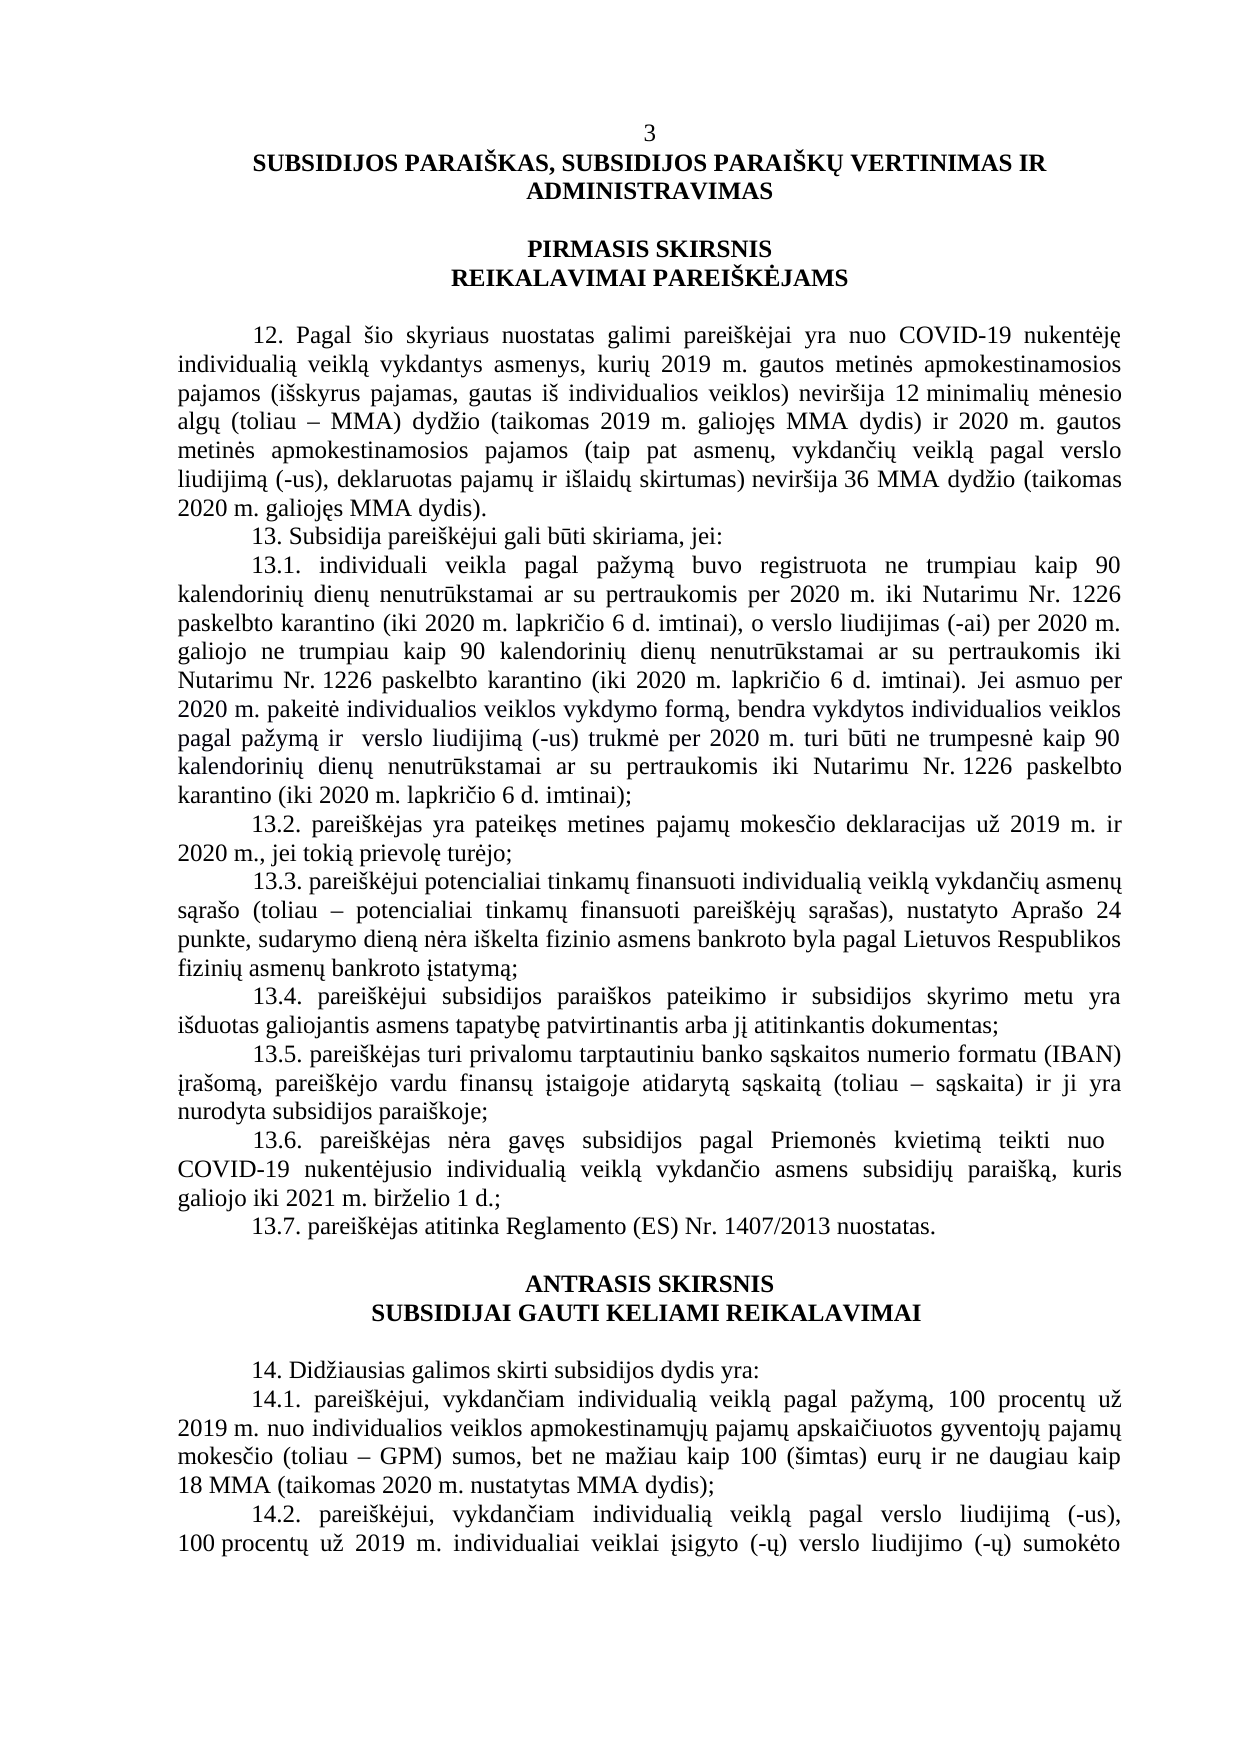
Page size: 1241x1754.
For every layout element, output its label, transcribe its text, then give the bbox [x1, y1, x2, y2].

text 13.5. pareiškėjas turi privalomu tarptautiniu banko sąskaitos numerio formatu (IBAN) įrašomą, pareiškėjo vardu finansų įstaigoje atidarytą sąskaitą (toliau – sąskaita) ir ji yra nurodyta subsidijos paraiškoje; [177, 1039, 1122, 1125]
text 12. Pagal šio skyriaus nuostatas galimi pareiškėjai yra nuo COVID-19 nukentėję individualią veiklą vykdantys asmenys, kurių 2019 m. gautos metinės apmokestinamosios pajamos (išskyrus pajamas, gautas iš individualios veiklos) neviršija 12 minimalių mėnesio algų (toliau – MMA) dydžio (taikomas 2019 m. galiojęs MMA dydis) ir 2020 m. gautos metinės apmokestinamosios pajamos (taip pat asmenų, vykdančių veiklą pagal verslo liudijimą (-us), deklaruotas pajamų ir išlaidų skirtumas) neviršija 36 MMA dydžio (taikomas 2020 m. galiojęs MMA dydis). [177, 320, 1122, 521]
text ANTRASIS SKIRSNIS [177, 1269, 1122, 1298]
text 13.3. pareiškėjui potencialiai tinkamų finansuoti individualią veiklą vykdančių asmenų sąrašo (toliau – potencialiai tinkamų finansuoti pareiškėjų sąrašas), nustatyto Aprašo 24 punkte, sudarymo dieną nėra iškelta fizinio asmens bankroto byla pagal Lietuvos Respublikos fizinių asmenų bankroto įstatymą; [177, 866, 1122, 981]
text REIKALAVIMAI PAREIŠKĖJAMS [177, 263, 1122, 291]
text 13.7. pareiškėjas atitinka Reglamento (ES) Nr. 1407/2013 nuostatas. [177, 1211, 1122, 1240]
text SUBSIDIJOS PARAIŠKAS, SUBSIDIJOS PARAIŠKŲ VERTINIMAS IR ADMINISTRAVIMAS [177, 148, 1122, 205]
text 13.2. pareiškėjas yra pateikęs metines pajamų mokesčio deklaracijas už 2019 m. ir 2020 m., jei tokią prievolę turėjo; [177, 809, 1122, 866]
text 13.6. pareiškėjas nėra gavęs subsidijos pagal Priemonės kvietimą teikti nuo COVID-19 nukentėjusio individualią veiklą vykdančio asmens subsidijų paraišką, kuris galiojo iki 2021 m. birželio 1 d.; [177, 1125, 1122, 1211]
text 14.2. pareiškėjui, vykdančiam individualią veiklą pagal verslo liudijimą (-us), 100 procentų už 2019 m. individualiai veiklai įsigyto (-ų) verslo liudijimo (-ų) sumokėto [177, 1499, 1122, 1556]
text 13.1. individuali veikla pagal pažymą buvo registruota ne trumpiau kaip 90 kalendorinių dienų nenutrūkstamai ar su pertraukomis per 2020 m. iki Nutarimu Nr. 1226 paskelbto karantino (iki 2020 m. lapkričio 6 d. imtinai), o verslo liudijimas (-ai) per 2020 m. galiojo ne trumpiau kaip 90 kalendorinių dienų nenutrūkstamai ar su pertraukomis iki Nutarimu Nr. 1226 paskelbto karantino (iki 2020 m. lapkričio 6 d. imtinai). Jei asmuo per 2020 m. pakeitė individualios veiklos vykdymo formą, bendra vykdytos individualios veiklos pagal pažymą ir verslo liudijimą (-us) trukmė per 2020 m. turi būti ne trumpesnė kaip 90 kalendorinių dienų nenutrūkstamai ar su pertraukomis iki Nutarimu Nr. 1226 paskelbto karantino (iki 2020 m. lapkričio 6 d. imtinai); [177, 550, 1122, 809]
text 13. Subsidija pareiškėjui gali būti skiriama, jei: [177, 521, 1122, 550]
text 14. Didžiausias galimos skirti subsidijos dydis yra: [177, 1355, 1122, 1384]
text 13.4. pareiškėjui subsidijos paraiškos pateikimo ir subsidijos skyrimo metu yra išduotas galiojantis asmens tapatybę patvirtinantis arba jį atitinkantis dokumentas; [177, 981, 1122, 1039]
text 14.1. pareiškėjui, vykdančiam individualią veiklą pagal pažymą, 100 procentų už 2019 m. nuo individualios veiklos apmokestinamųjų pajamų apskaičiuotos gyventojų pajamų mokesčio (toliau – GPM) sumos, bet ne mažiau kaip 100 (šimtas) eurų ir ne daugiau kaip 18 MMA (taikomas 2020 m. nustatytas MMA dydis); [177, 1384, 1122, 1499]
text SUBSIDIJAI GAUTI KELIAMI REIKALAVIMAI [177, 1298, 1122, 1326]
text PIRMASIS SKIRSNIS [177, 234, 1122, 263]
